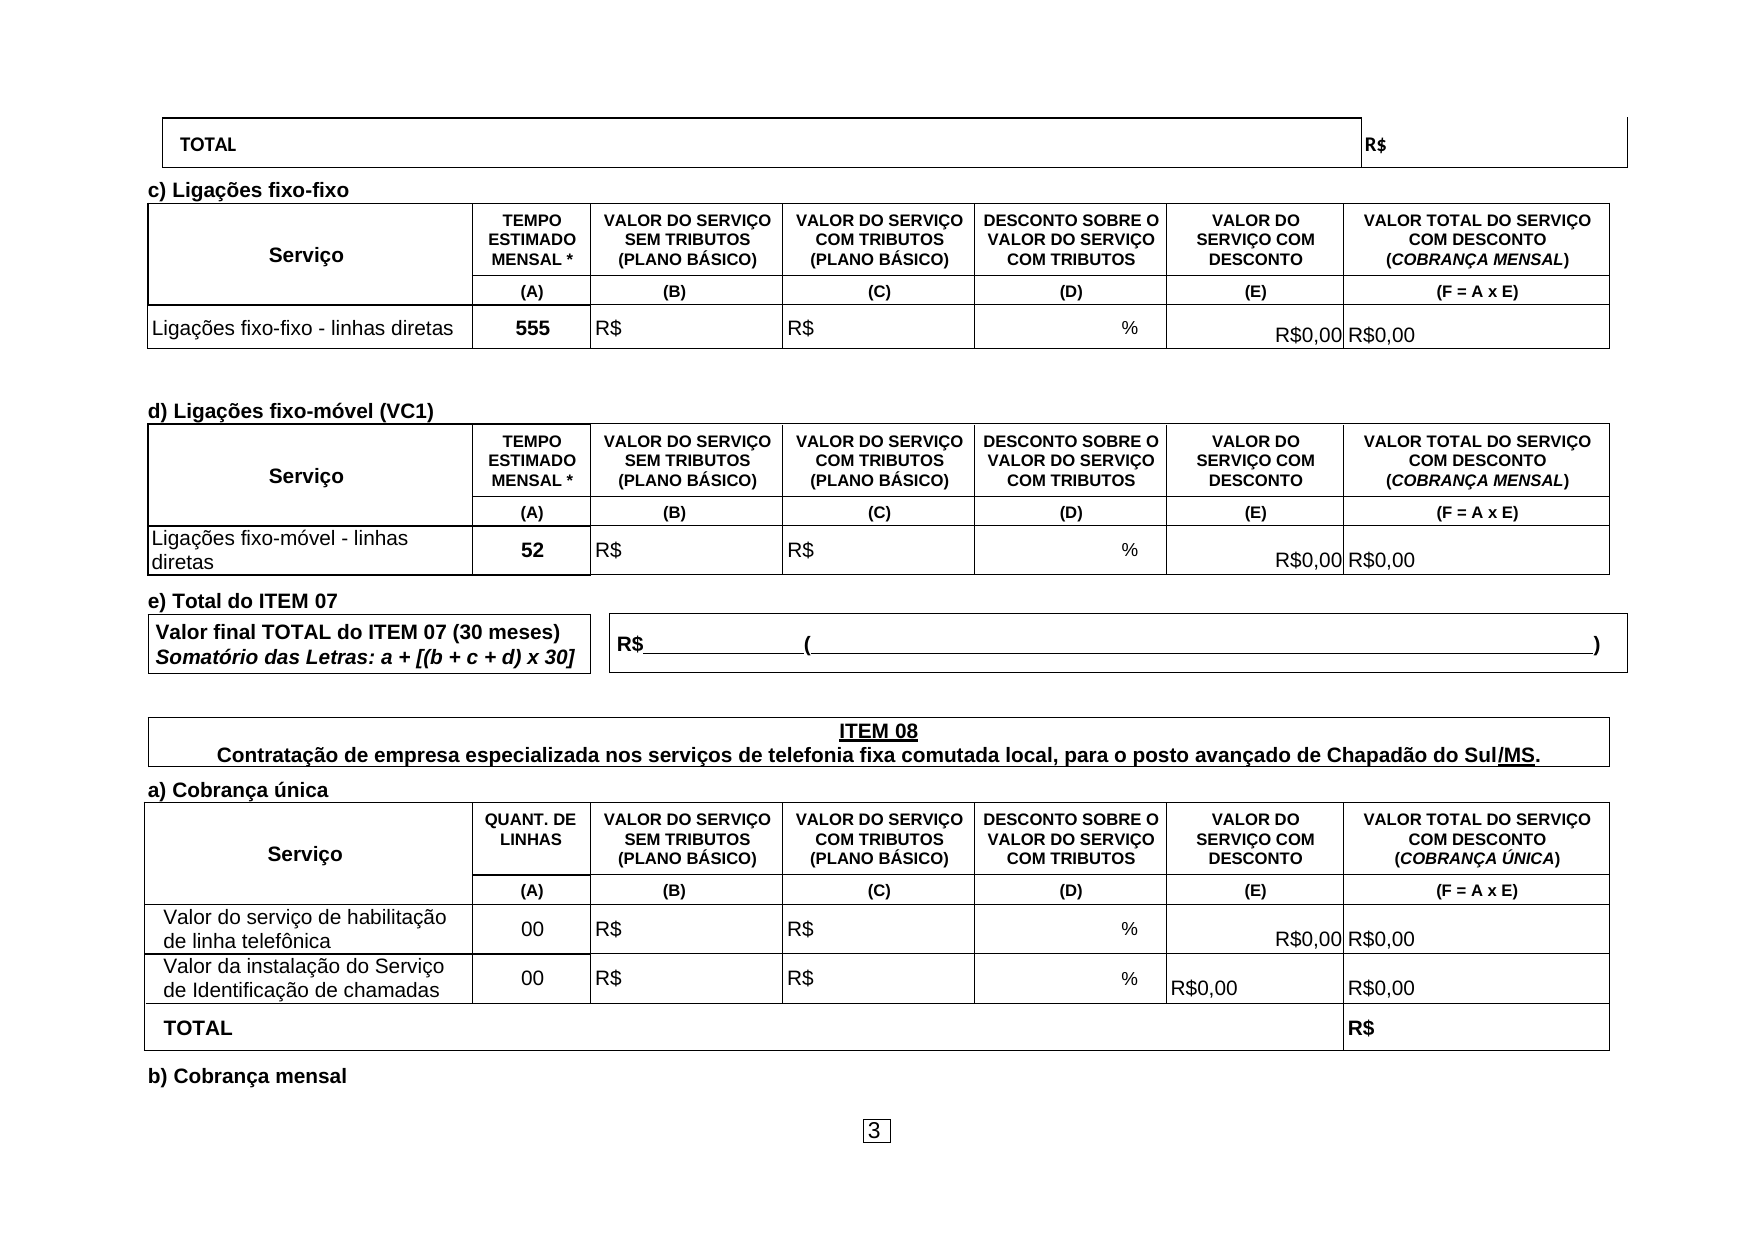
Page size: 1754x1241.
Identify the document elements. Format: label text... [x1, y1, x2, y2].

table_cell (C) [783, 875, 974, 903]
table_cell R$ [783, 305, 974, 348]
table_cell R$ [591, 954, 782, 1002]
table_cell R$0,00 [1344, 905, 1609, 953]
table_cell (F = A x E) [1344, 497, 1609, 525]
table_cell R$0,00 [1344, 526, 1609, 574]
table_cell (E) [1167, 276, 1343, 304]
table_cell (C) [783, 276, 974, 304]
table_cell (A) [473, 497, 590, 525]
table_cell R$ [1344, 1004, 1609, 1050]
table_cell Valor da instalação do Serviço de Identificação de chamadas [145, 955, 472, 1002]
table_cell Ligações fixo-móvel - linhas diretas [149, 527, 472, 574]
list Valor final TOTAL do ITEM 07 (30 meses) [155, 620, 590, 644]
table_cell % [975, 905, 1166, 953]
text ITEM 08 [189, 718, 1568, 722]
table_cell R$ [591, 526, 782, 574]
table_cell (B) [591, 875, 782, 903]
list Somatório das Letras: a + [(b + c + d) x 30] [155, 644, 590, 668]
table_cell R$ [783, 526, 974, 574]
table_header VALOR DO SERVIÇO COM TRIBUTOS (PLANO BÁSICO) [783, 424, 975, 496]
table_header VALOR TOTAL DO SERVIÇO COM DESCONTO (COBRANÇA ÚNICA) [1344, 803, 1609, 874]
table_header VALOR DO SERVIÇO COM DESCONTO [1167, 424, 1344, 496]
table_cell 555 [473, 306, 590, 348]
table_cell R$ [591, 305, 782, 348]
table_cell R$ [783, 905, 974, 953]
table_cell Valor do serviço de habilitação de linha telefônica [145, 905, 472, 953]
table_header VALOR DO SERVIÇO COM DESCONTO [1167, 204, 1343, 275]
table_header DESCONTO SOBRE O VALOR DO SERVIÇO COM TRIBUTOS [975, 204, 1166, 275]
table_cell R$ [783, 954, 974, 1002]
table_cell R$0,00 [1344, 954, 1609, 1002]
table_cell (B) [591, 276, 782, 304]
table_header VALOR TOTAL DO SERVIÇO COM DESCONTO (COBRANÇA MENSAL) [1344, 424, 1609, 496]
table_cell (F = A x E) [1344, 875, 1609, 903]
table_cell R$0,00 [1167, 526, 1343, 574]
table_cell (C) [783, 497, 974, 525]
table_cell (D) [975, 276, 1166, 304]
table_cell R$0,00 [1167, 305, 1343, 348]
table_header Serviço [145, 803, 472, 903]
text R$ ( ) [617, 632, 1627, 656]
table_cell (E) [1167, 497, 1343, 525]
table_header DESCONTO SOBRE O VALOR DO SERVIÇO COM TRIBUTOS [975, 424, 1167, 496]
table_cell (D) [975, 875, 1166, 903]
table_cell % [975, 954, 1166, 1002]
table_header DESCONTO SOBRE O VALOR DO SERVIÇO COM TRIBUTOS [975, 803, 1166, 874]
table_header Serviço [149, 204, 472, 304]
table_header VALOR TOTAL DO SERVIÇO COM DESCONTO (COBRANÇA MENSAL) [1344, 204, 1609, 275]
table_cell R$0,00 [1344, 305, 1609, 348]
table_header VALOR DO SERVIÇO SEM TRIBUTOS (PLANO BÁSICO) [591, 803, 782, 874]
table_cell 52 [473, 527, 590, 574]
table_header VALOR DO SERVIÇO COM TRIBUTOS (PLANO BÁSICO) [783, 803, 974, 874]
table_cell R$ [591, 905, 782, 953]
list Cobrança única [148, 722, 1623, 801]
table_header TEMPO ESTIMADO MENSAL * [473, 425, 590, 496]
table_cell R$0,00 [1167, 954, 1343, 1002]
table_cell (A) [473, 876, 590, 903]
list Ligações fixo-fixo [148, 178, 1623, 202]
table_header VALOR DO SERVIÇO COM TRIBUTOS (PLANO BÁSICO) [783, 204, 974, 275]
table_cell TOTAL [145, 1004, 1343, 1050]
table_cell (F = A x E) [1344, 276, 1609, 304]
table_cell % [975, 305, 1166, 348]
table_header TEMPO ESTIMADO MENSAL * [473, 204, 590, 275]
list Cobrança mensal [148, 1064, 1623, 1088]
table_cell % [975, 526, 1166, 574]
table_cell R$0,00 [1167, 905, 1343, 953]
table_cell (A) [473, 276, 590, 304]
table_cell Ligações fixo-fixo - linhas diretas [148, 306, 472, 348]
table_header VALOR DO SERVIÇO SEM TRIBUTOS (PLANO BÁSICO) [591, 204, 782, 275]
table_header Serviço [149, 425, 472, 525]
list Ligações fixo-móvel (VC1) [148, 399, 1623, 423]
table_cell (D) [975, 497, 1166, 525]
table_cell 00 [473, 955, 590, 1002]
table_header QUANT. DE LINHAS [473, 803, 590, 874]
table_cell 00 [473, 905, 590, 953]
table_header VALOR DO SERVIÇO COM DESCONTO [1167, 803, 1343, 874]
list Total do ITEM 07 [148, 589, 1623, 613]
table_cell (E) [1167, 875, 1343, 903]
table_cell (B) [591, 497, 782, 525]
table_header VALOR DO SERVIÇO SEM TRIBUTOS (PLANO BÁSICO) [591, 424, 783, 496]
